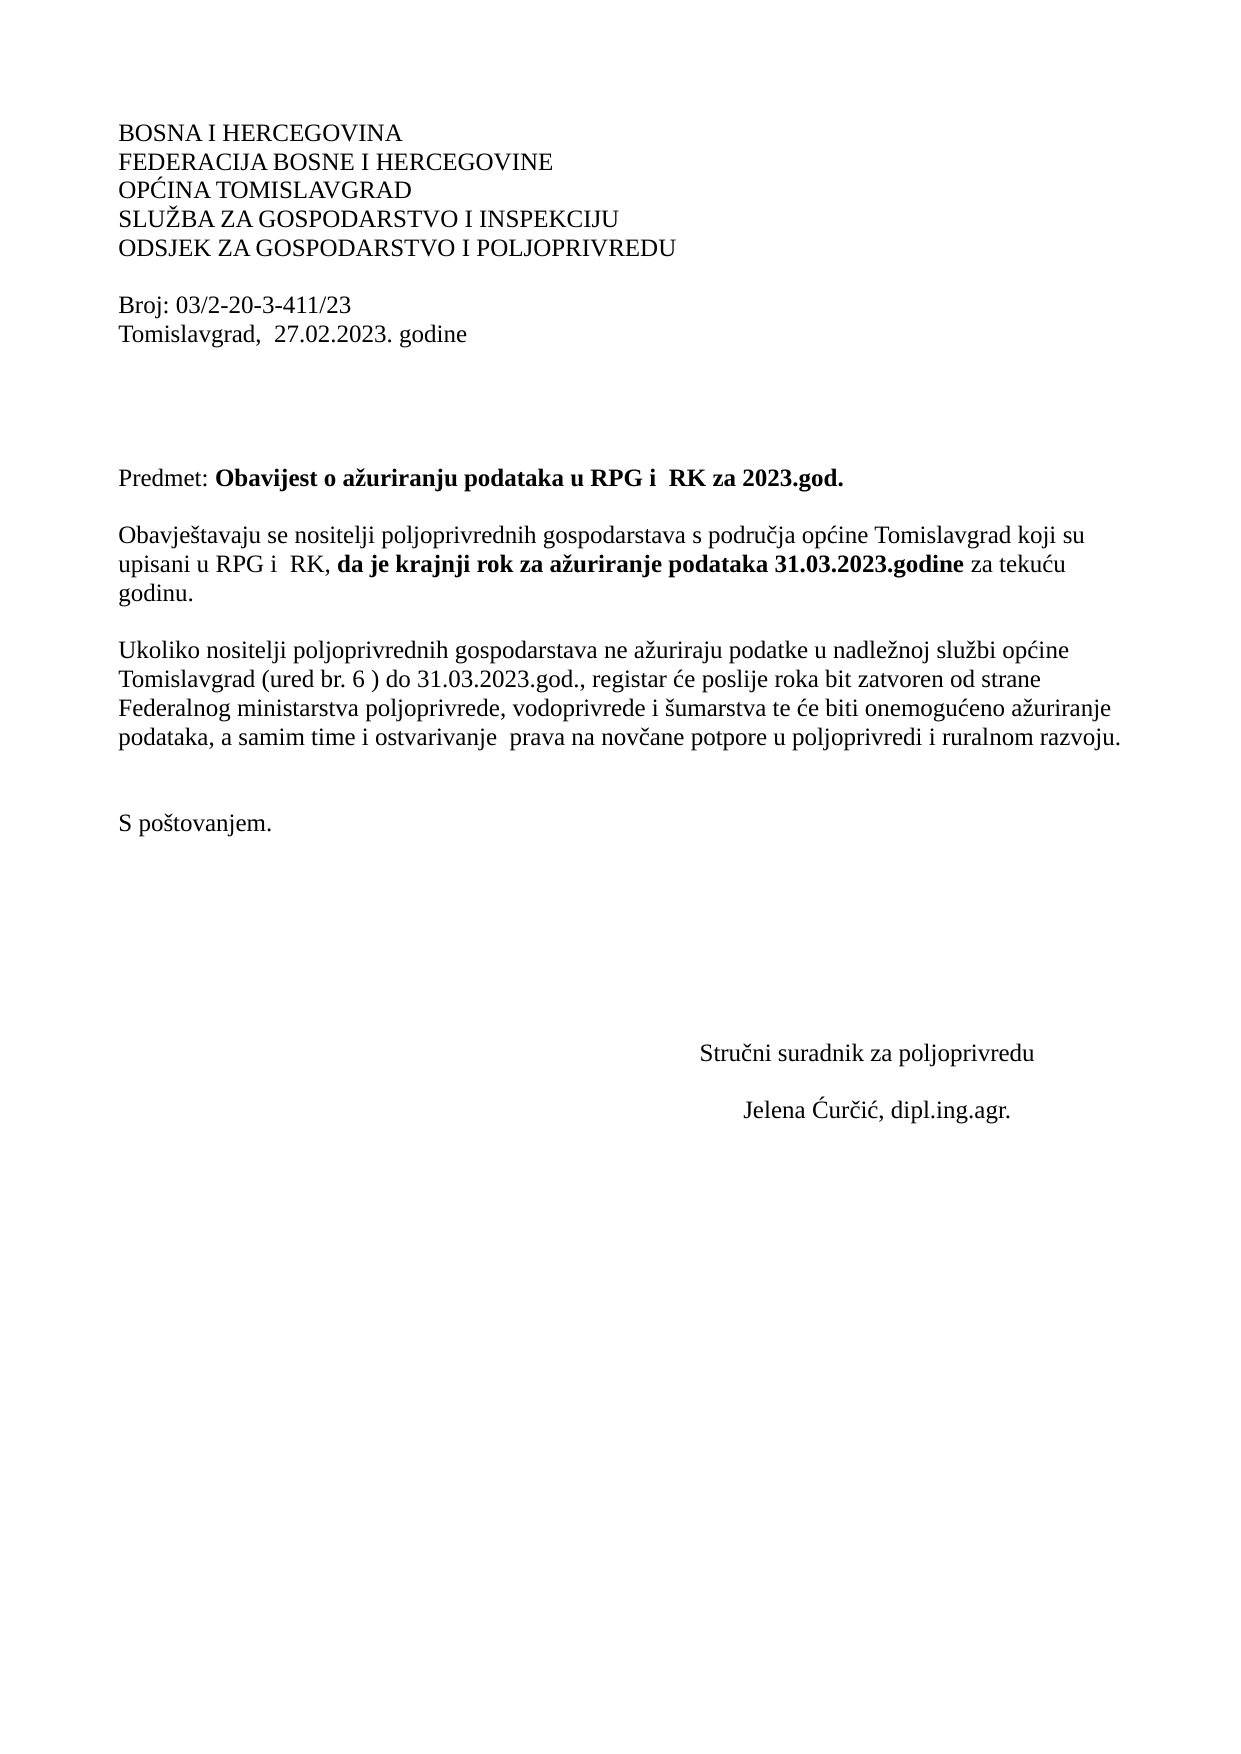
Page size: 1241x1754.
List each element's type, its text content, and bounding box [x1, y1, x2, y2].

text Jelena Ćurčić, dipl.ing.agr. [118, 1096, 1122, 1124]
text Predmet: Obavijest o ažuriranju podataka u RPG i RK za 2023.god. [118, 463, 1122, 492]
text S poštovanjem. [118, 808, 1122, 837]
text Ukoliko nositelji poljoprivrednih gospodarstava ne ažuriraju podatke u nadležnoj službi općine Tomislavgrad (ured br. 6 ) do 31.03.2023.god., registar će poslije roka bit zatvoren od strane Federalnog ministarstva poljoprivrede, vodoprivrede i šumarstva te će biti onemogućeno ažuriranje podataka, a samim time i ostvarivanje prava na novčane potpore u poljoprivredi i ruralnom razvoju. [118, 636, 1122, 751]
text FEDERACIJA BOSNE I HERCEGOVINE [118, 147, 1122, 176]
text Broj: 03/2-20-3-411/23 [118, 291, 1122, 319]
text Stručni suradnik za poljoprivredu [118, 1038, 1122, 1067]
text SLUŽBA ZA GOSPODARSTVO I INSPEKCIJU [118, 204, 1122, 233]
text OPĆINA TOMISLAVGRAD [118, 176, 1122, 204]
text BOSNA I HERCEGOVINA [118, 118, 1122, 147]
text ODSJEK ZA GOSPODARSTVO I POLJOPRIVREDU [118, 233, 1122, 262]
text Tomislavgrad, 27.02.2023. godine [118, 319, 1122, 348]
text Obavještavaju se nositelji poljoprivrednih gospodarstava s područja općine Tomislavgrad koji su upisani u RPG i RK, da je krajnji rok za ažuriranje podataka 31.03.2023.godine za tekuću godinu. [118, 521, 1122, 607]
